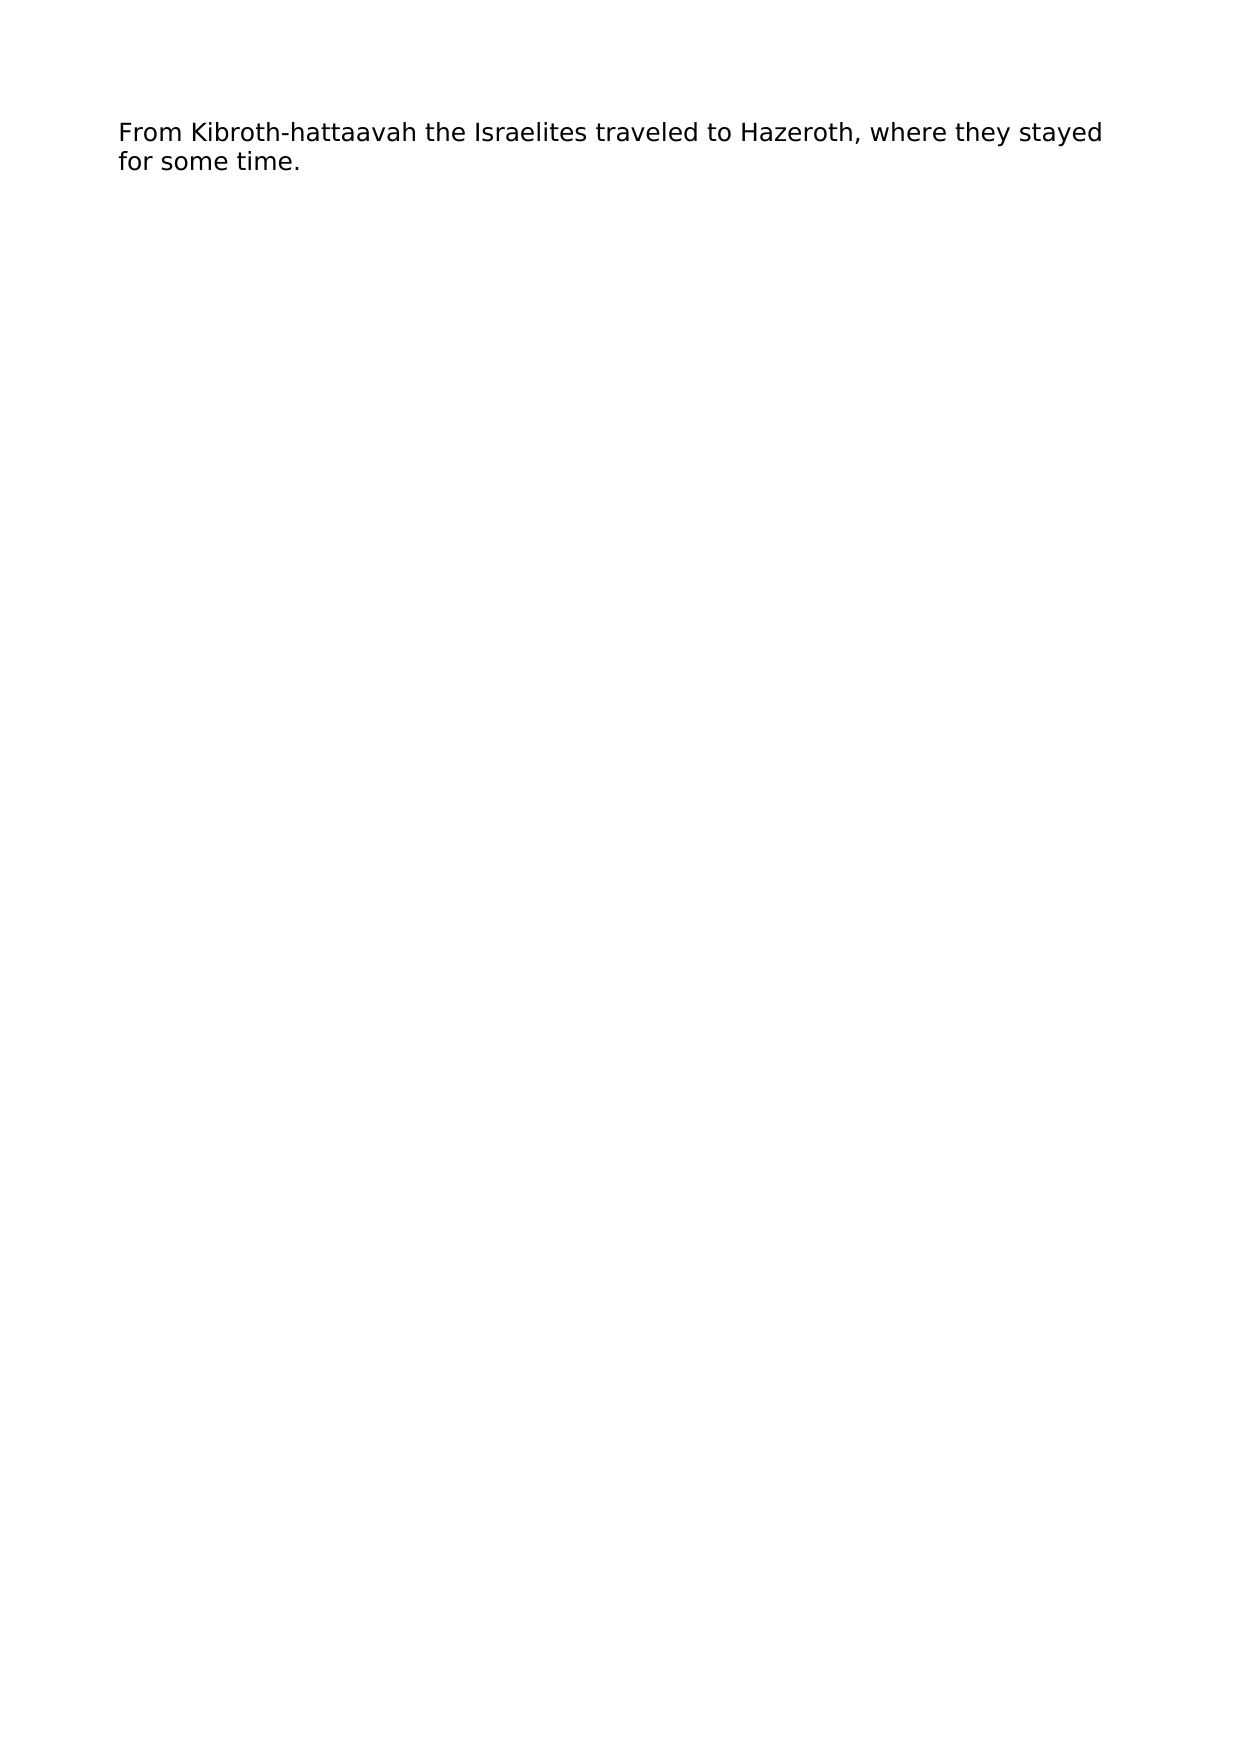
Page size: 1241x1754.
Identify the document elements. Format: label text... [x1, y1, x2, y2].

text From Kibroth-hattaavah the Israelites traveled to Hazeroth, where they stayed for some time. [118, 118, 1122, 176]
